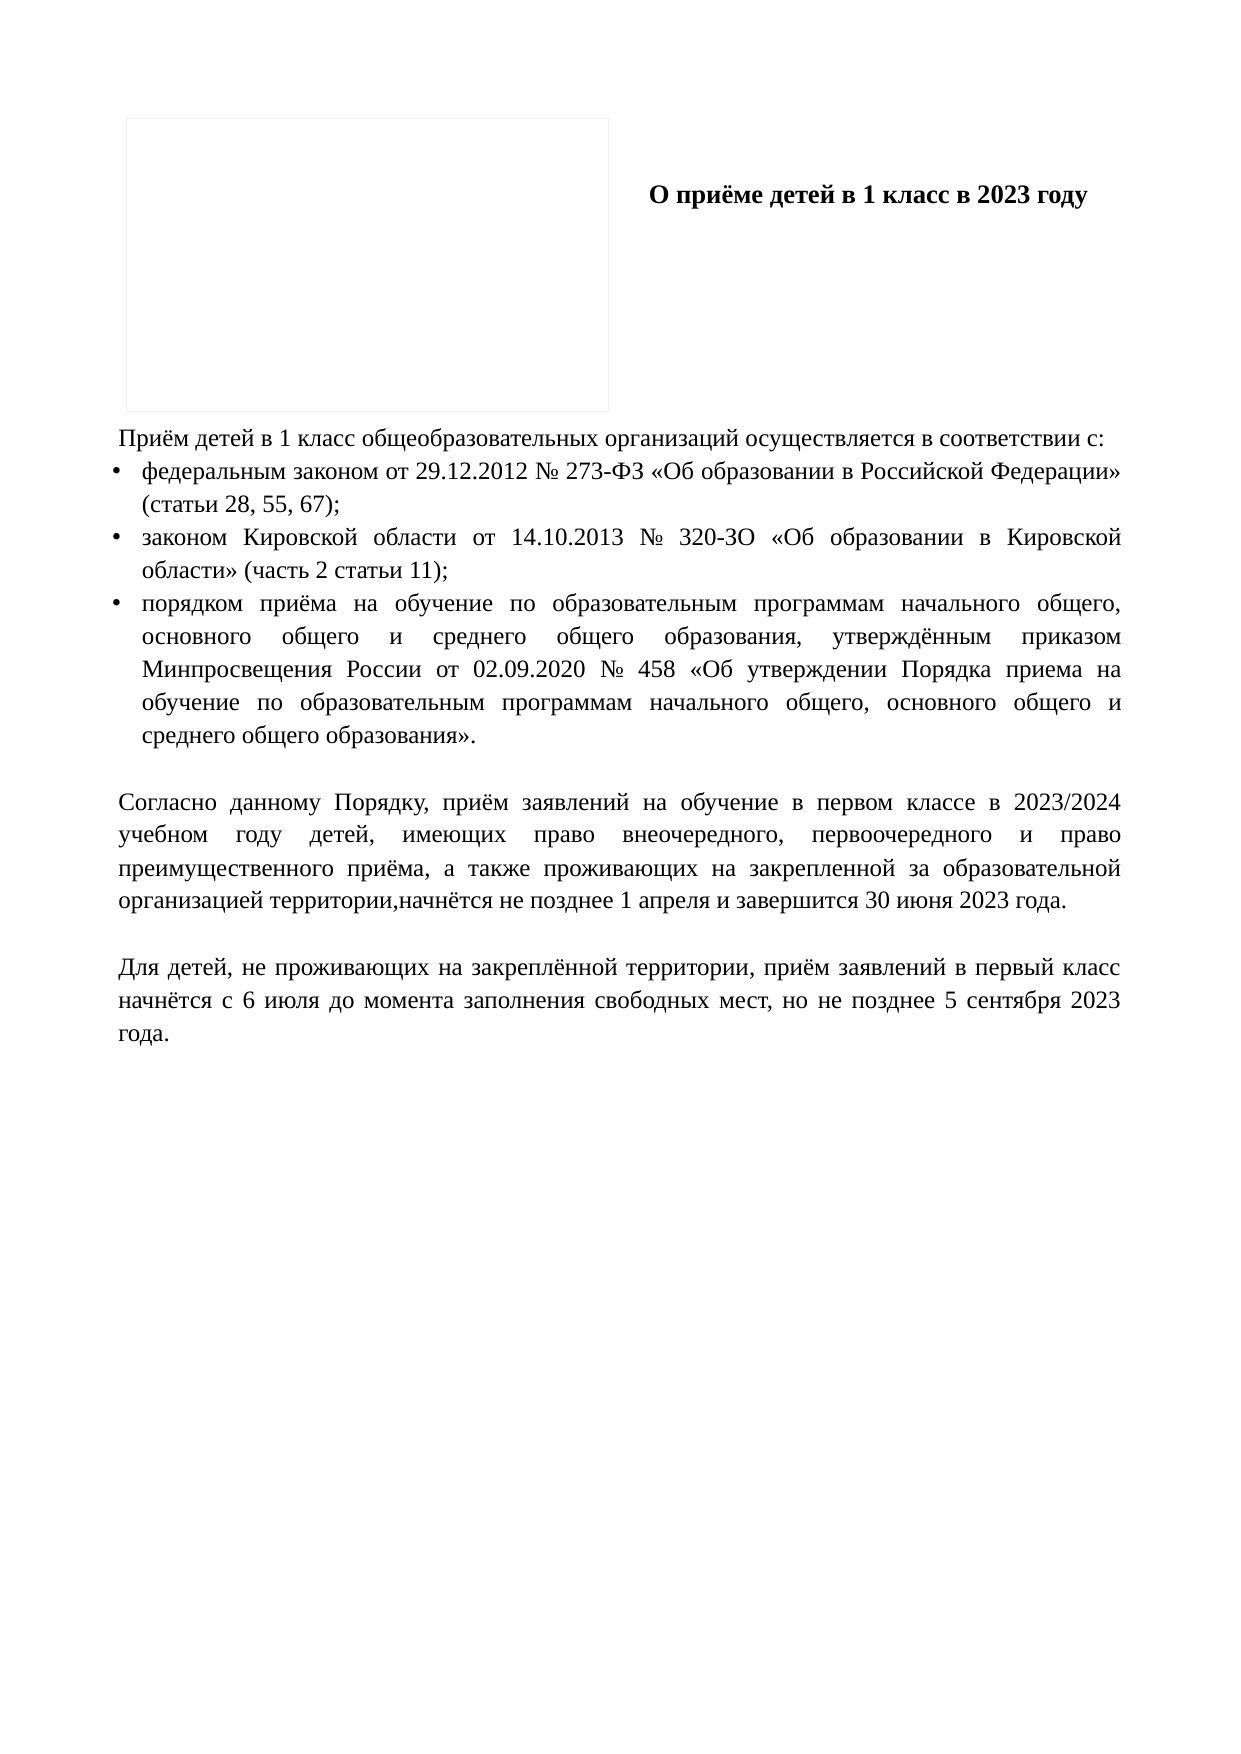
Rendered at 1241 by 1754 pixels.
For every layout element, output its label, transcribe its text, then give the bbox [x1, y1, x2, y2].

text Для детей, не проживающих на закреплённой территории, приём заявлений в первый класс начнётся с 6 июля до момента заполнения свободных мест, но не позднее 5 сентября 2023 года. [118, 952, 1122, 1046]
list порядком приёма на обучение по образовательным программам начального общего, основного общего и среднего общего образования, утверждённым приказом Минпросвещения России от 02.09.2020 № 458 «Об утверждении Порядка приема на обучение по образовательным программам начального общего, основного общего и среднего общего образования». [118, 588, 1122, 749]
text Согласно данному Порядку, приём заявлений на обучение в первом классе в 2023/2024 учебном году детей, имеющих право внеочередного, первоочередного и право преимущественного приёма, а также проживающих на закрепленной за образовательной организацией территории,начнётся не позднее 1 апреля и завершится 30 июня 2023 года. [118, 787, 1122, 914]
list законом Кировской области от 14.10.2013 № 320-ЗО «Об образовании в Кировской области» (часть 2 статьи 11); [118, 522, 1122, 584]
subtitle О приёме детей в 1 класс в 2023 году [609, 179, 1122, 210]
text Приём детей в 1 класс общеобразовательных организаций осуществляется в соответствии с: [118, 423, 1122, 452]
list федеральным законом от 29.12.2012 № 273-ФЗ «Об образовании в Российской Федерации» (статьи 28, 55, 67); [118, 456, 1122, 518]
subtitle [129, 179, 605, 210]
